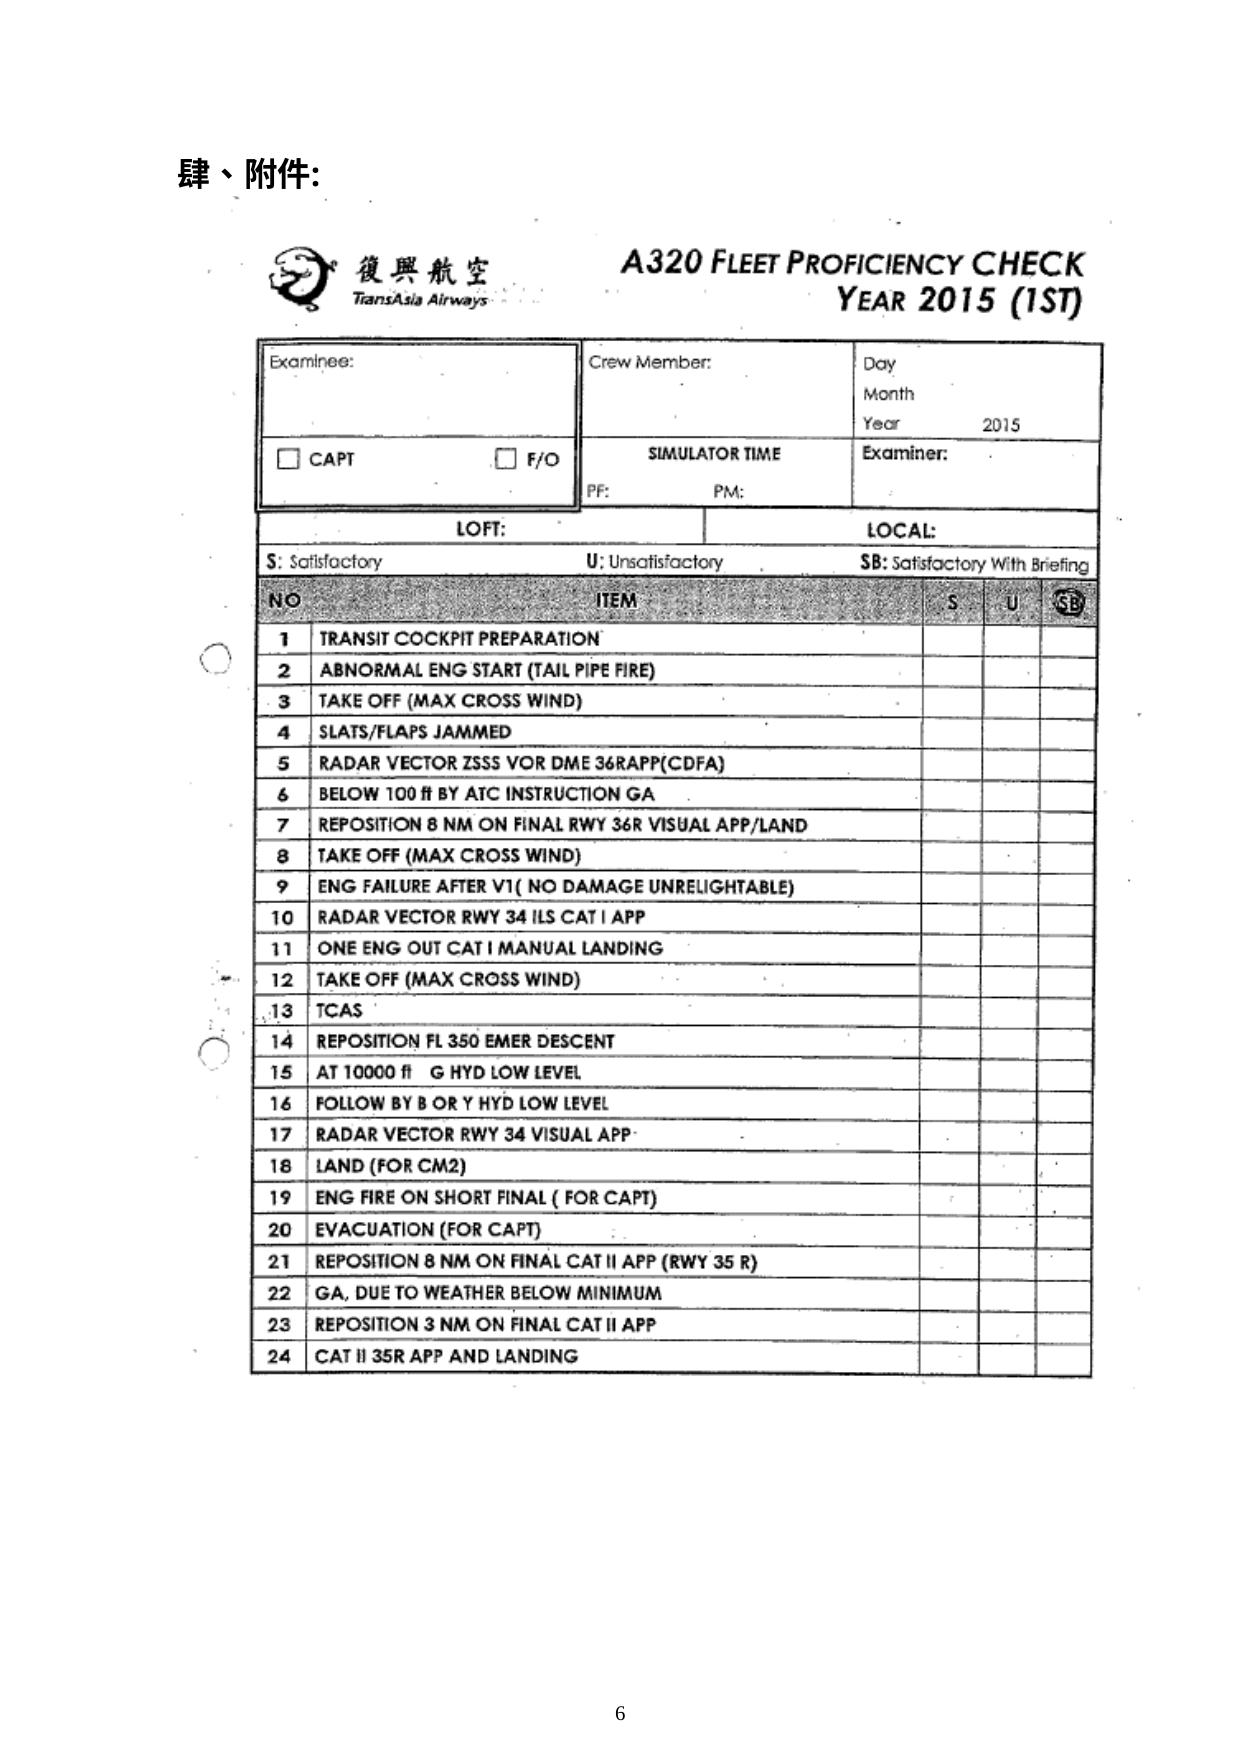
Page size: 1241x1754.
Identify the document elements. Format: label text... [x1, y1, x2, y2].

text 肆、附件: [177, 148, 1063, 196]
picture [177, 196, 1150, 1404]
